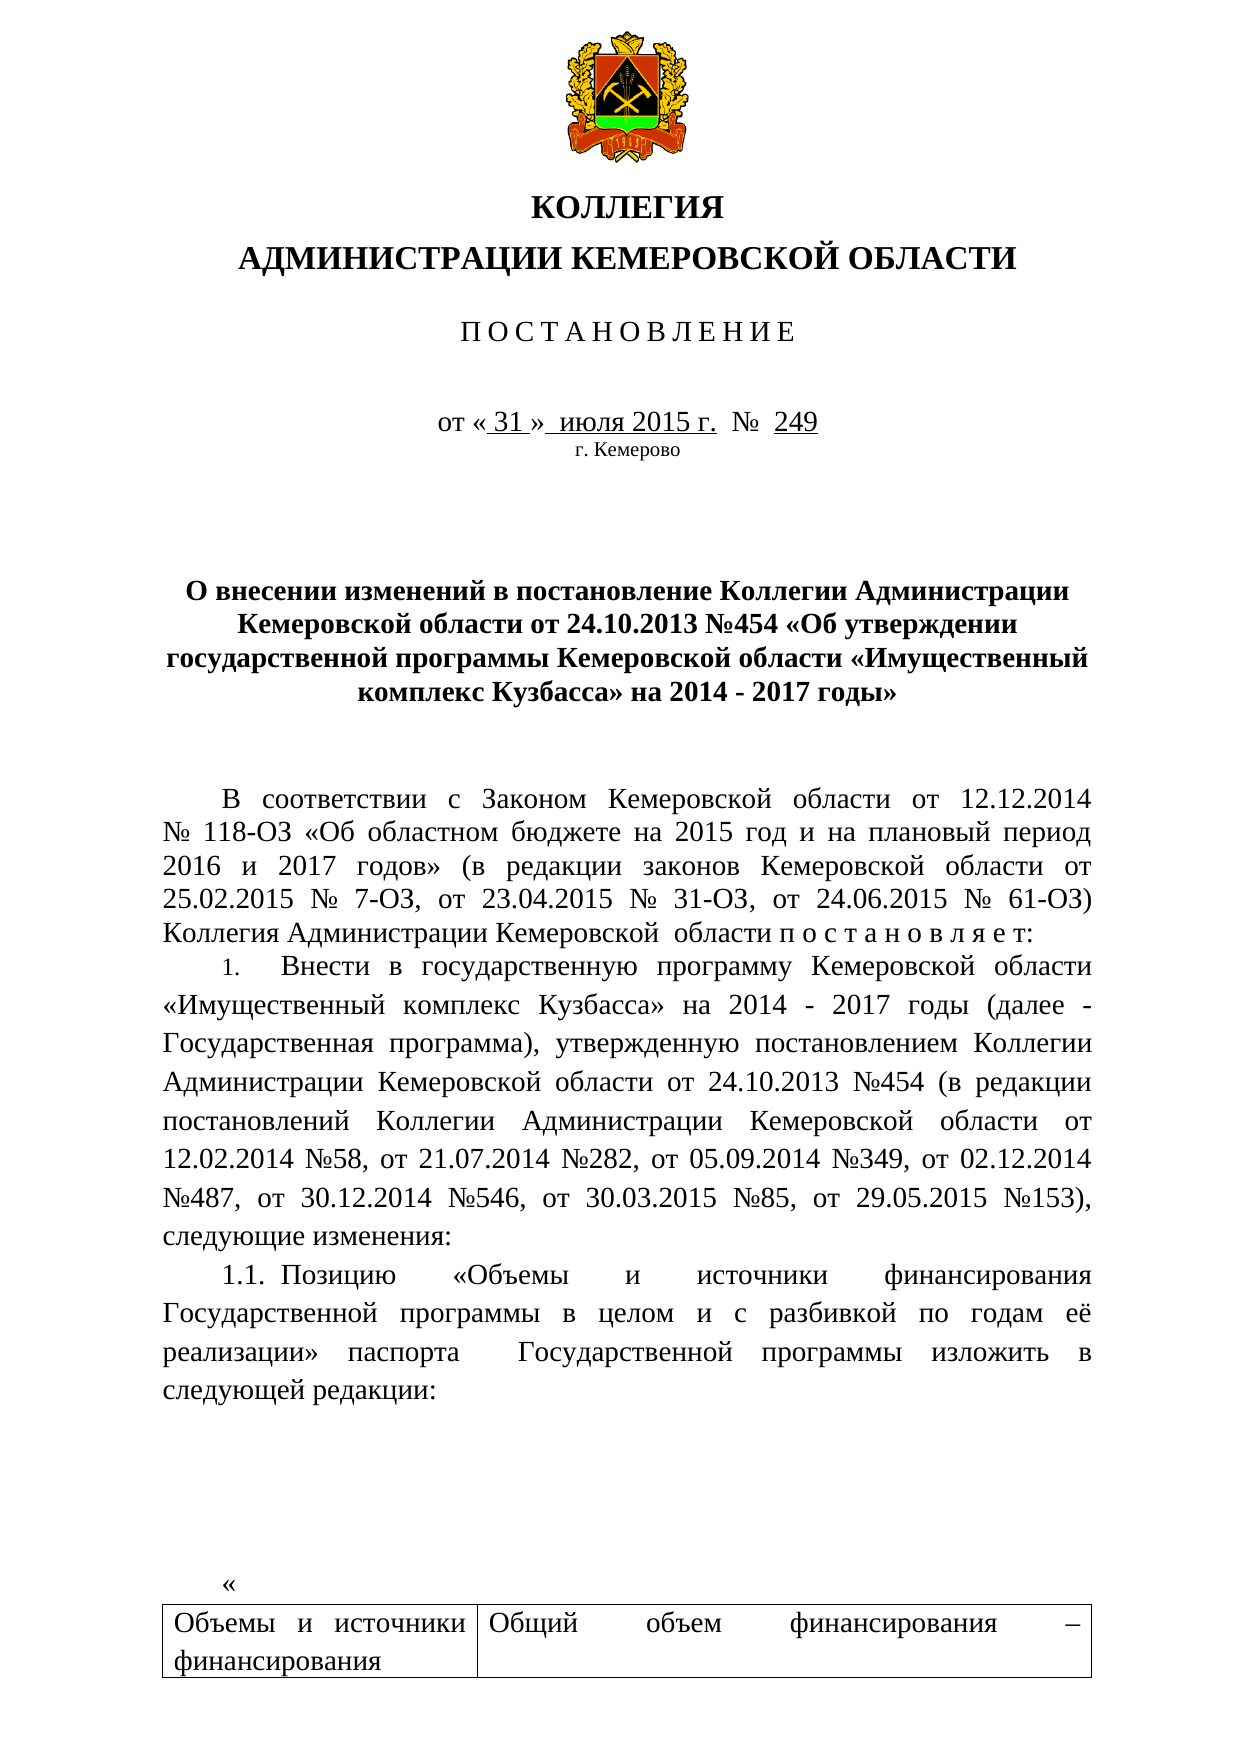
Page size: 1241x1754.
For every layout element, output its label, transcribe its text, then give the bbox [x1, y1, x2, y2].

list Позицию «Объемы и источники финансирования Государственной программы в целом и с разбивкой по годам её реализации» паспорта Государственной программы изложить в следующей редакции: [162, 1257, 1092, 1406]
text КОЛЛЕГИЯ [162, 187, 1092, 226]
text ПОСТАНОВЛЕНИЕ [162, 314, 1092, 347]
text от « 31 » июля 2015 г. № 249 [162, 404, 1092, 437]
text АДМИНИСТРАЦИИ КЕМЕРОВСКОЙ ОБЛАСТИ [162, 238, 1092, 276]
table_header Объемы и источники финансирования [163, 1605, 477, 1677]
text г. Кемерово [162, 437, 1092, 461]
text О внесении изменений в постановление Коллегии Администрации Кемеровской области от 24.10.2013 №454 «Об утверждении государственной программы Кемеровской области «Имущественный комплекс Кузбасса» на 2014 - 2017 годы» [162, 573, 1092, 707]
list Внести в государственную программу Кемеровской области «Имущественный комплекс Кузбасса» на 2014 - 2017 годы (далее -Государственная программа), утвержденную постановлением Коллегии Администрации Кемеровской области от 24.10.2013 №454 (в редакции постановлений Коллегии Администрации Кемеровской области от 12.02.2014 №58, от 21.07.2014 №282, от 05.09.2014 №349, от 02.12.2014 №487, от 30.12.2014 №546, от 30.03.2015 №85, от 29.05.2015 №153), следующие изменения: [162, 948, 1092, 1252]
text В соответствии с Законом Кемеровской области от 12.12.2014 № 118-ОЗ «Об областном бюджете на 2015 год и на плановый период 2016 и 2017 годов» (в редакции законов Кемеровской области от 25.02.2015 № 7-ОЗ, от 23.04.2015 № 31-ОЗ, от 24.06.2015 № 61-ОЗ) Коллегия Администрации Кемеровской области п о с т а н о в л я е т: [162, 781, 1092, 948]
table_header Общий объем финансирования – [478, 1605, 1091, 1677]
text « [162, 1565, 1092, 1599]
